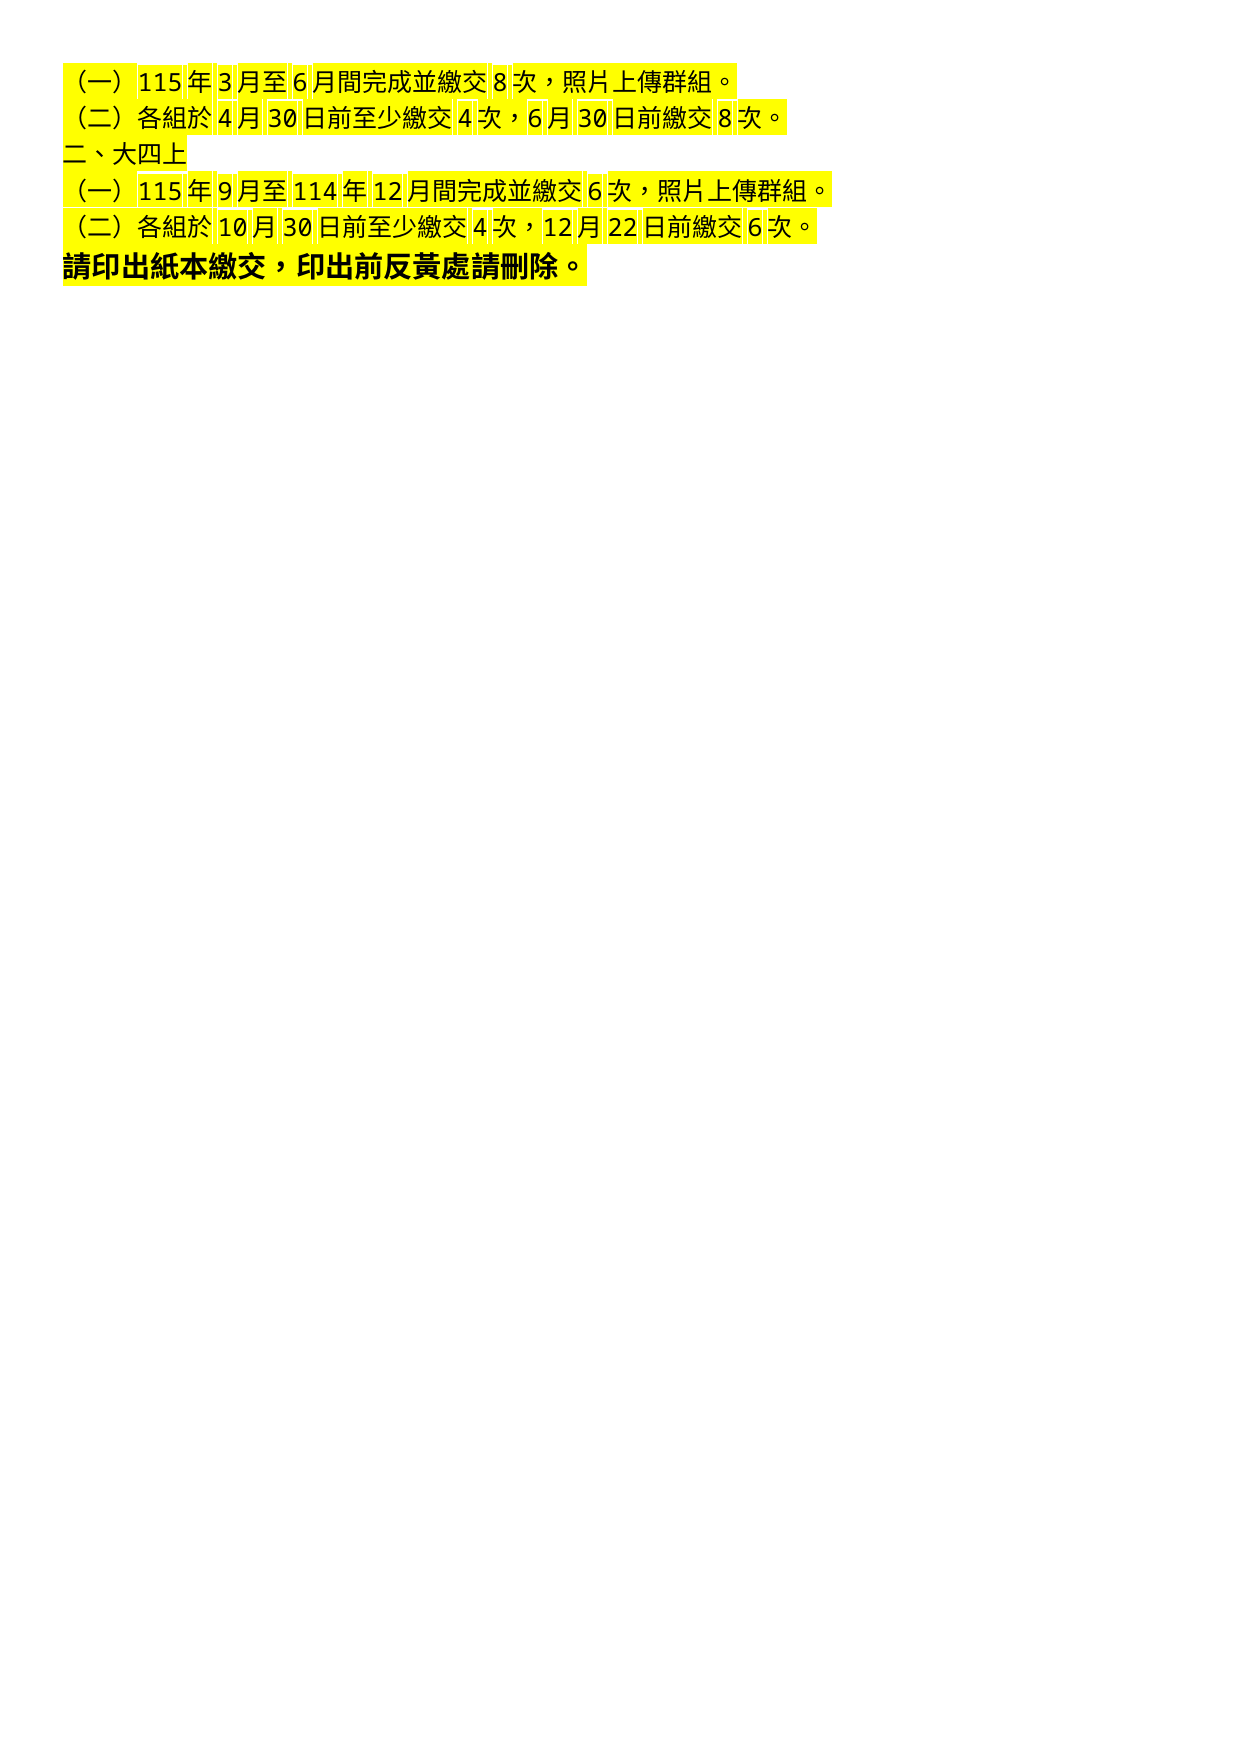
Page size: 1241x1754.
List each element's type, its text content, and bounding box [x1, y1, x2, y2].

text （二）各組於10月30日前至少繳交4次，12月22日前繳交6次。 [62, 207, 1178, 244]
text 請印出紙本繳交，印出前反黃處請刪除。 [62, 244, 1178, 286]
text （一）115年9月至114年12月間完成並繳交6次，照片上傳群組。 [62, 171, 1178, 207]
text 二、大四上 [62, 135, 1178, 171]
text （一）115年3月至6月間完成並繳交8次，照片上傳群組。 [62, 62, 1178, 99]
text （二）各組於4月30日前至少繳交4次，6月30日前繳交8次。 [62, 99, 1178, 135]
